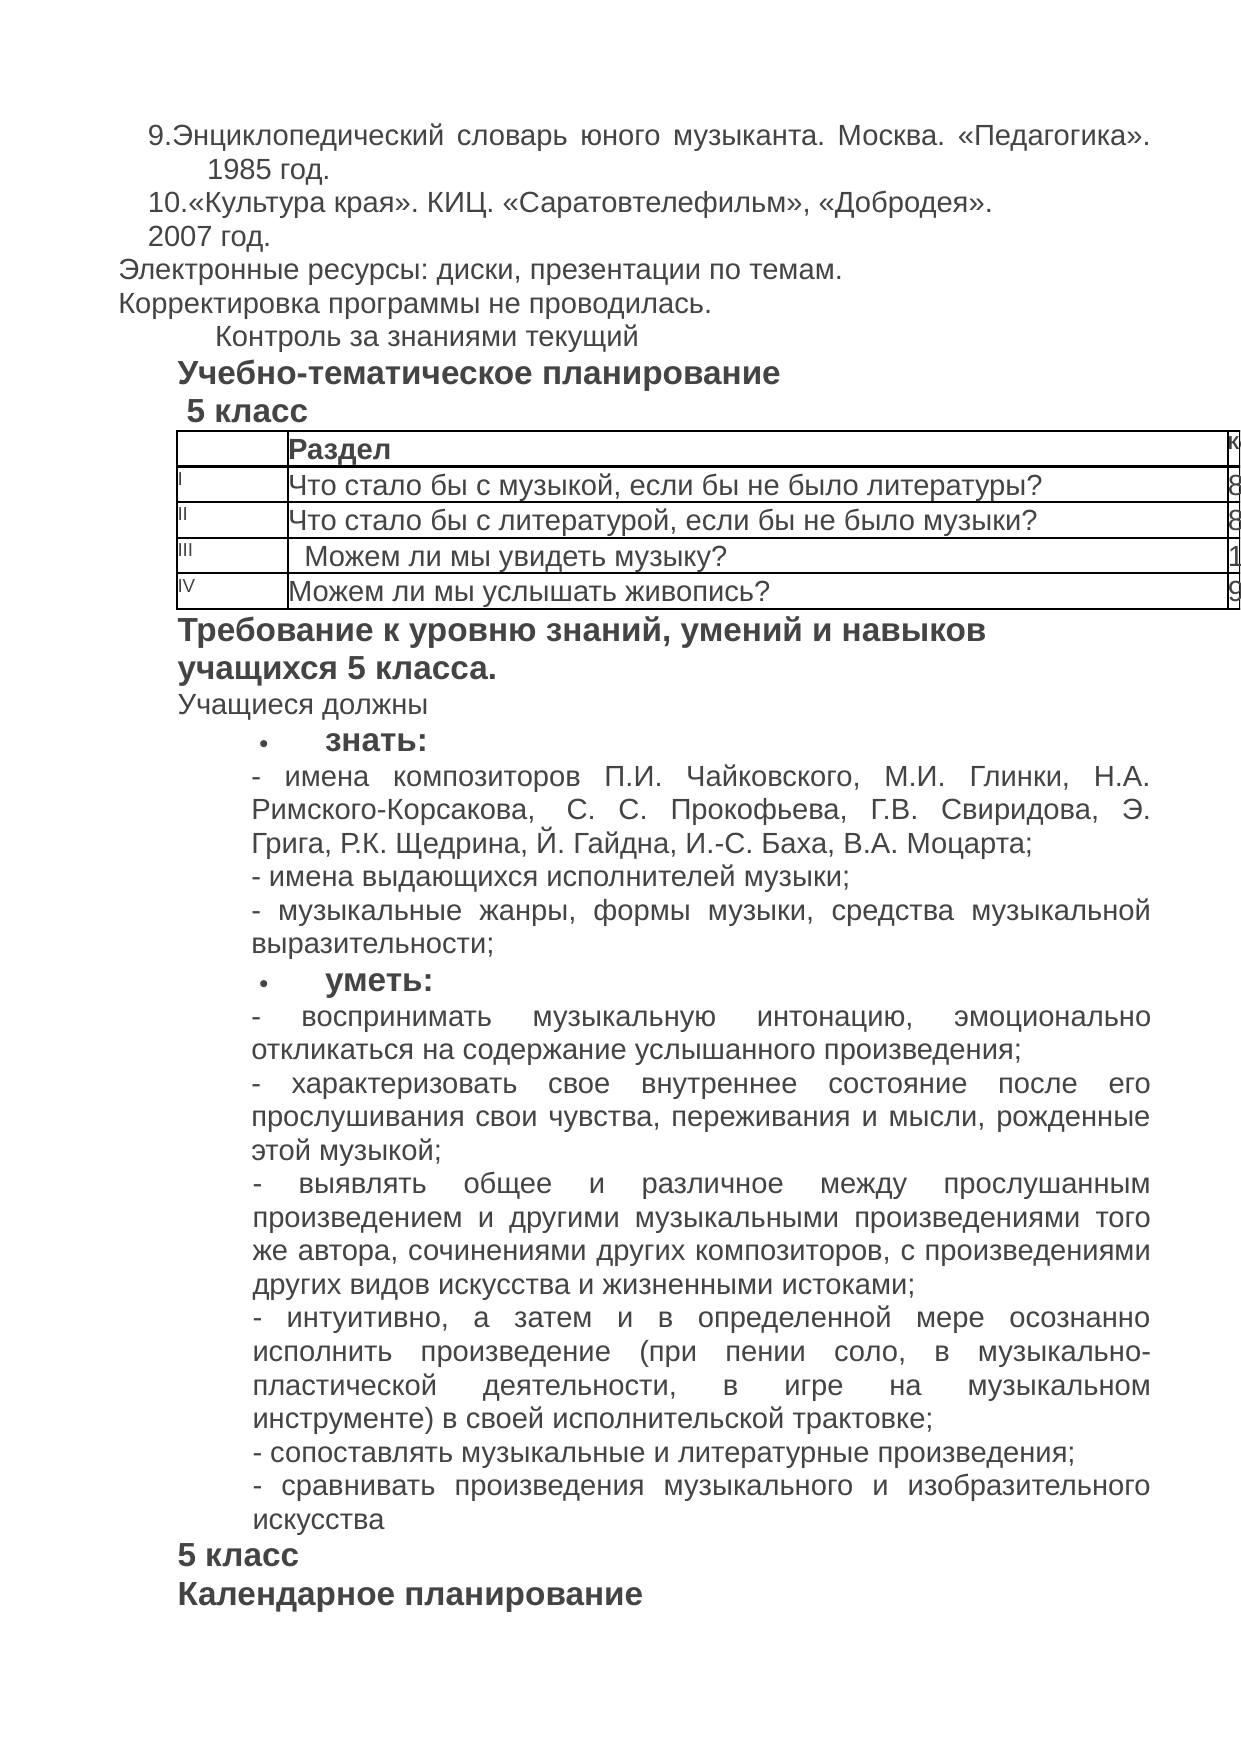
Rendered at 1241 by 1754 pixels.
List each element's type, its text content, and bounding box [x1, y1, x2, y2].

table_cell 10 [1229, 539, 1239, 564]
text Контроль за знаниями текущий [177, 319, 1152, 353]
table_cell [1229, 493, 1239, 501]
text Корректировка программы не проводилась. [118, 286, 1152, 319]
table_cell Можем ли мы увидеть музыку? [289, 539, 1227, 572]
text - музыкальные жанры, формы музыки, средства музыкальной выразительности; [251, 893, 1152, 960]
text учащихся 5 класса. [177, 648, 1152, 687]
list знать: [260, 720, 1152, 759]
table_cell II [178, 503, 287, 537]
table_cell 9 [1229, 592, 1239, 599]
table_cell [1229, 528, 1239, 537]
text Требование к уровню знаний, умений и навыков [177, 610, 1152, 648]
table_cell [1229, 599, 1239, 608]
text - сопоставлять музыкальные и литературные произведения; [252, 1434, 1152, 1468]
table_header [178, 432, 287, 465]
text Учебно-тематическое планирование [177, 353, 1152, 391]
text - выявлять общее и различное между прослушанным произведением и другими музыкальными произведениями того же автора, сочинениями других композиторов, с произведениями других видов искусства и жизненными истоками; [252, 1166, 1152, 1300]
list уметь: [260, 960, 1152, 998]
text Электронные ресурсы: диски, презентации по темам. [118, 252, 1152, 286]
table_cell 8 [1231, 485, 1239, 493]
table_cell I [178, 468, 287, 501]
text 5 класс [177, 1535, 1152, 1574]
table_cell [1229, 468, 1239, 477]
table_cell Можем ли мы услышать живопись? [289, 574, 1227, 608]
table_cell [1229, 574, 1239, 583]
table_cell III [178, 539, 287, 572]
text - воспринимать музыкальную интонацию, эмоционально откликаться на содержание услышанного произведения; [251, 998, 1152, 1066]
text - характеризовать свое внутреннее состояние после его прослушивания свои чувства, переживания и мысли, рожденные этой музыкой; [251, 1066, 1152, 1166]
text 10.«Культура края». КИЦ. «Саратовтелефильм», «Добродея». [148, 185, 1152, 219]
table_cell [1231, 512, 1239, 518]
text - сравнивать произведения музыкального и изобразительного искусства [252, 1468, 1152, 1535]
text - имена композиторов П.И. Чайковского, М.И. Глинки, Н.А. Римского-Корсакова, С. С. Прокофьева, Г.В. Свиридова, Э. Грига, Р.К. Щедрина, Й. Гайдна, И.-С. Баха, В.А. Моцарта; [251, 759, 1152, 859]
text - имена выдающихся исполнителей музыки; [251, 859, 1152, 893]
text Календарное планирование [177, 1574, 1152, 1612]
text 5 класс [177, 391, 1152, 430]
text 9.Энциклопедический словарь юного музыканта. Москва. «Педагогика». 1985 год. [148, 118, 1152, 185]
table_header Кол-во часов [1229, 432, 1239, 465]
table_cell [1229, 503, 1239, 512]
table_header Раздел [289, 432, 1227, 465]
table_cell 10 [1229, 566, 1239, 572]
table_cell [1231, 477, 1239, 483]
text 2007 год. [148, 219, 1152, 252]
table_cell Что стало бы с музыкой, если бы не было литературы? [289, 468, 1227, 501]
text - интуитивно, а затем и в определенной мере осознанно исполнить произведение (при пении соло, в музыкально-пластической деятельности, в игре на музыкальном инструменте) в своей исполнительской трактовке; [252, 1300, 1152, 1434]
table_cell IV [178, 574, 287, 608]
table_cell [1231, 583, 1239, 592]
text Учащиеся должны [177, 687, 1152, 720]
table_cell Что стало бы с литературой, если бы не было музыки? [289, 503, 1227, 537]
table_cell 8 [1231, 520, 1239, 528]
